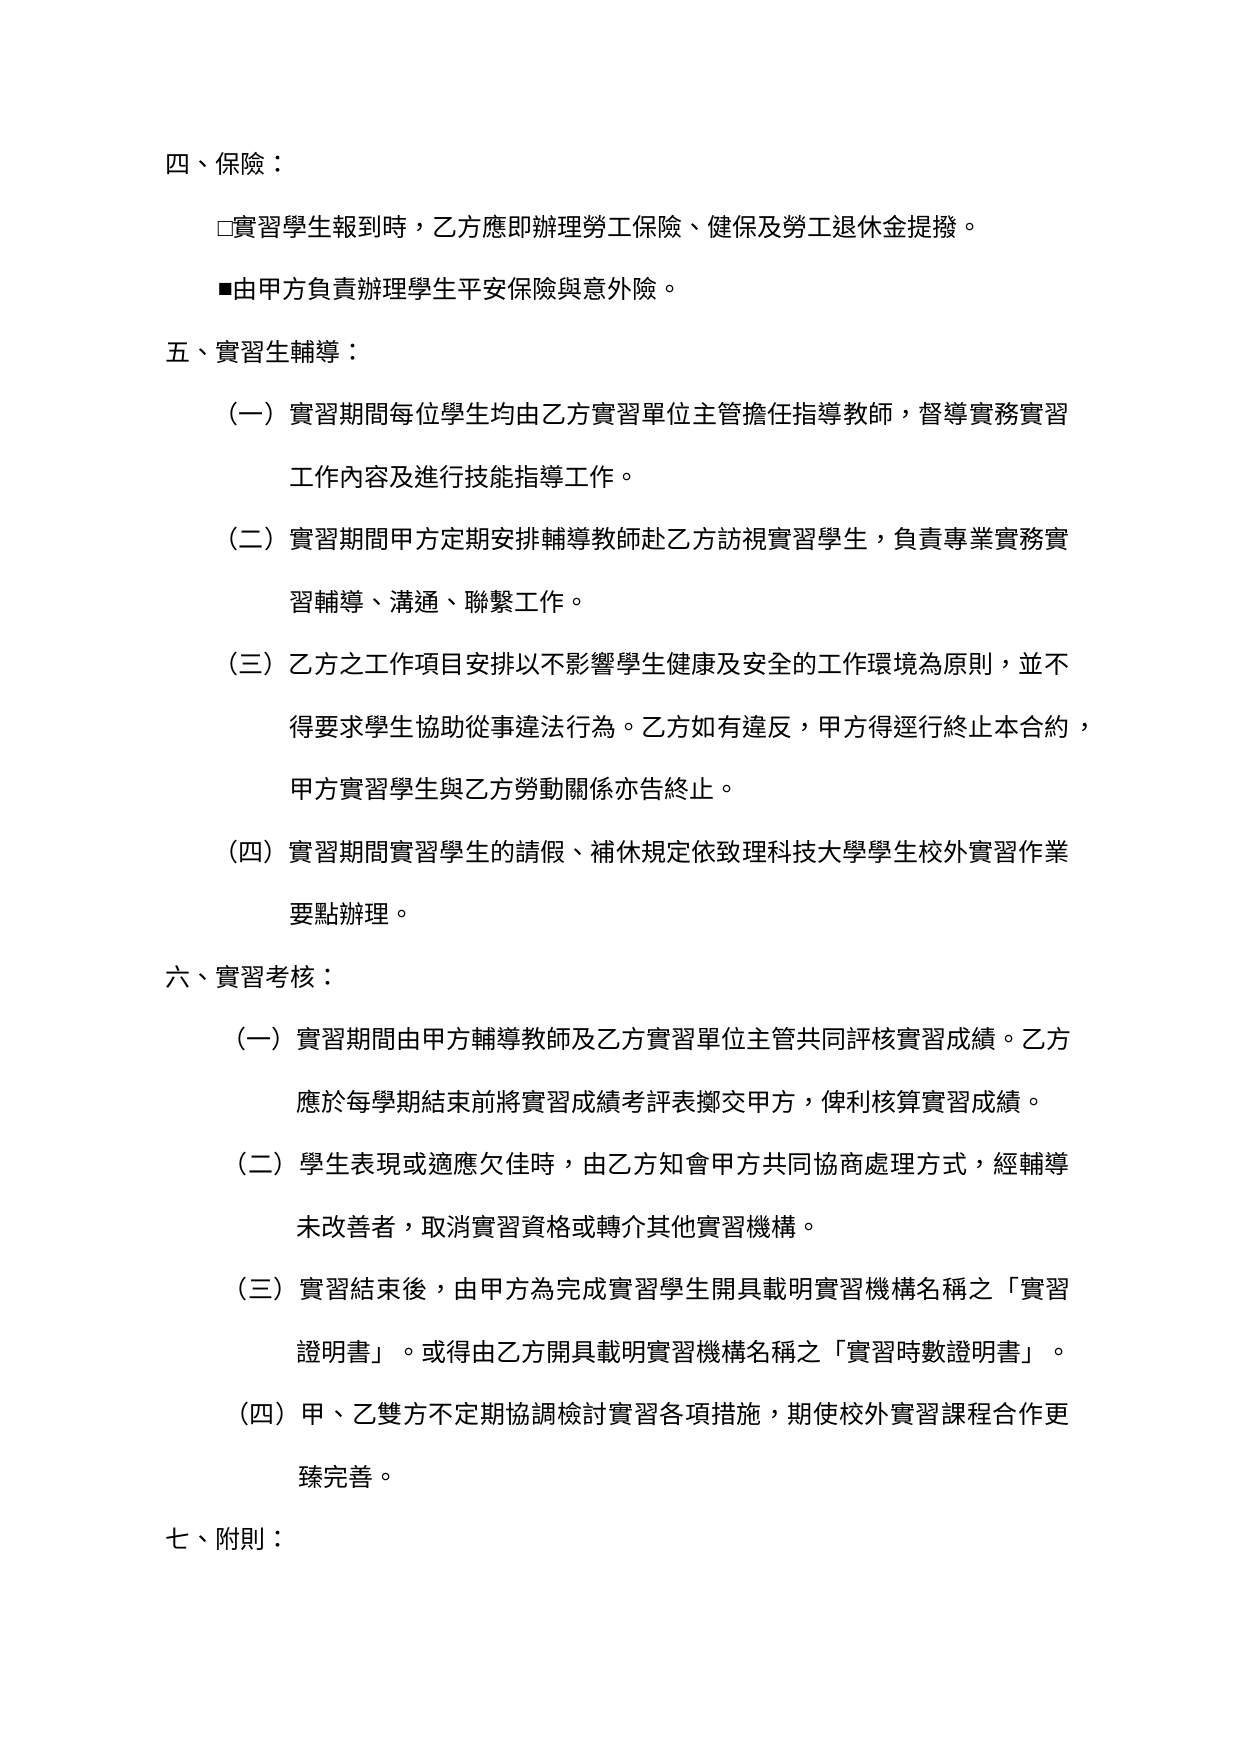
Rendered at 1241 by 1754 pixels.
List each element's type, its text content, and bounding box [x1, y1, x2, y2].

text 七、附則： [165, 1496, 1072, 1559]
text （一）實習期間每位學生均由乙方實習單位主管擔任指導教師，督導實務實習工作內容及進行技能指導工作。 [213, 371, 1072, 496]
text （二）學生表現或適應欠佳時，由乙方知會甲方共同協商處理方式，經輔導未改善者，取消實習資格或轉介其他實習機構。 [222, 1121, 1072, 1246]
text 五、實習生輔導： [165, 309, 1072, 371]
text □實習學生報到時，乙方應即辦理勞工保險、健保及勞工退休金提撥。 [218, 184, 1072, 246]
text （一）實習期間由甲方輔導教師及乙方實習單位主管共同評核實習成績。乙方應於每學期結束前將實習成績考評表擲交甲方，俾利核算實習成績。 [221, 996, 1072, 1121]
text ■由甲方負責辦理學生平安保險與意外險。 [218, 246, 1072, 309]
text （二）實習期間甲方定期安排輔導教師赴乙方訪視實習學生，負責專業實務實習輔導、溝通、聯繫工作。 [213, 496, 1072, 621]
text （四）甲、乙雙方不定期協調檢討實習各項措施，期使校外實習課程合作更臻完善。 [224, 1371, 1072, 1496]
text （三）乙方之工作項目安排以不影響學生健康及安全的工作環境為原則，並不得要求學生協助從事違法行為。乙方如有違反，甲方得逕行終止本合約，甲方實習學生與乙方勞動關係亦告終止。 [213, 621, 1072, 809]
text （三）實習結束後，由甲方為完成實習學生開具載明實習機構名稱之「實習證明書」。或得由乙方開具載明實習機構名稱之「實習時數證明書」。 [222, 1246, 1072, 1371]
text 四、保險： [165, 121, 1072, 184]
text 六、實習考核： [165, 934, 1072, 996]
text （四）實習期間實習學生的請假、補休規定依致理科技大學學生校外實習作業要點辦理。 [213, 809, 1072, 934]
